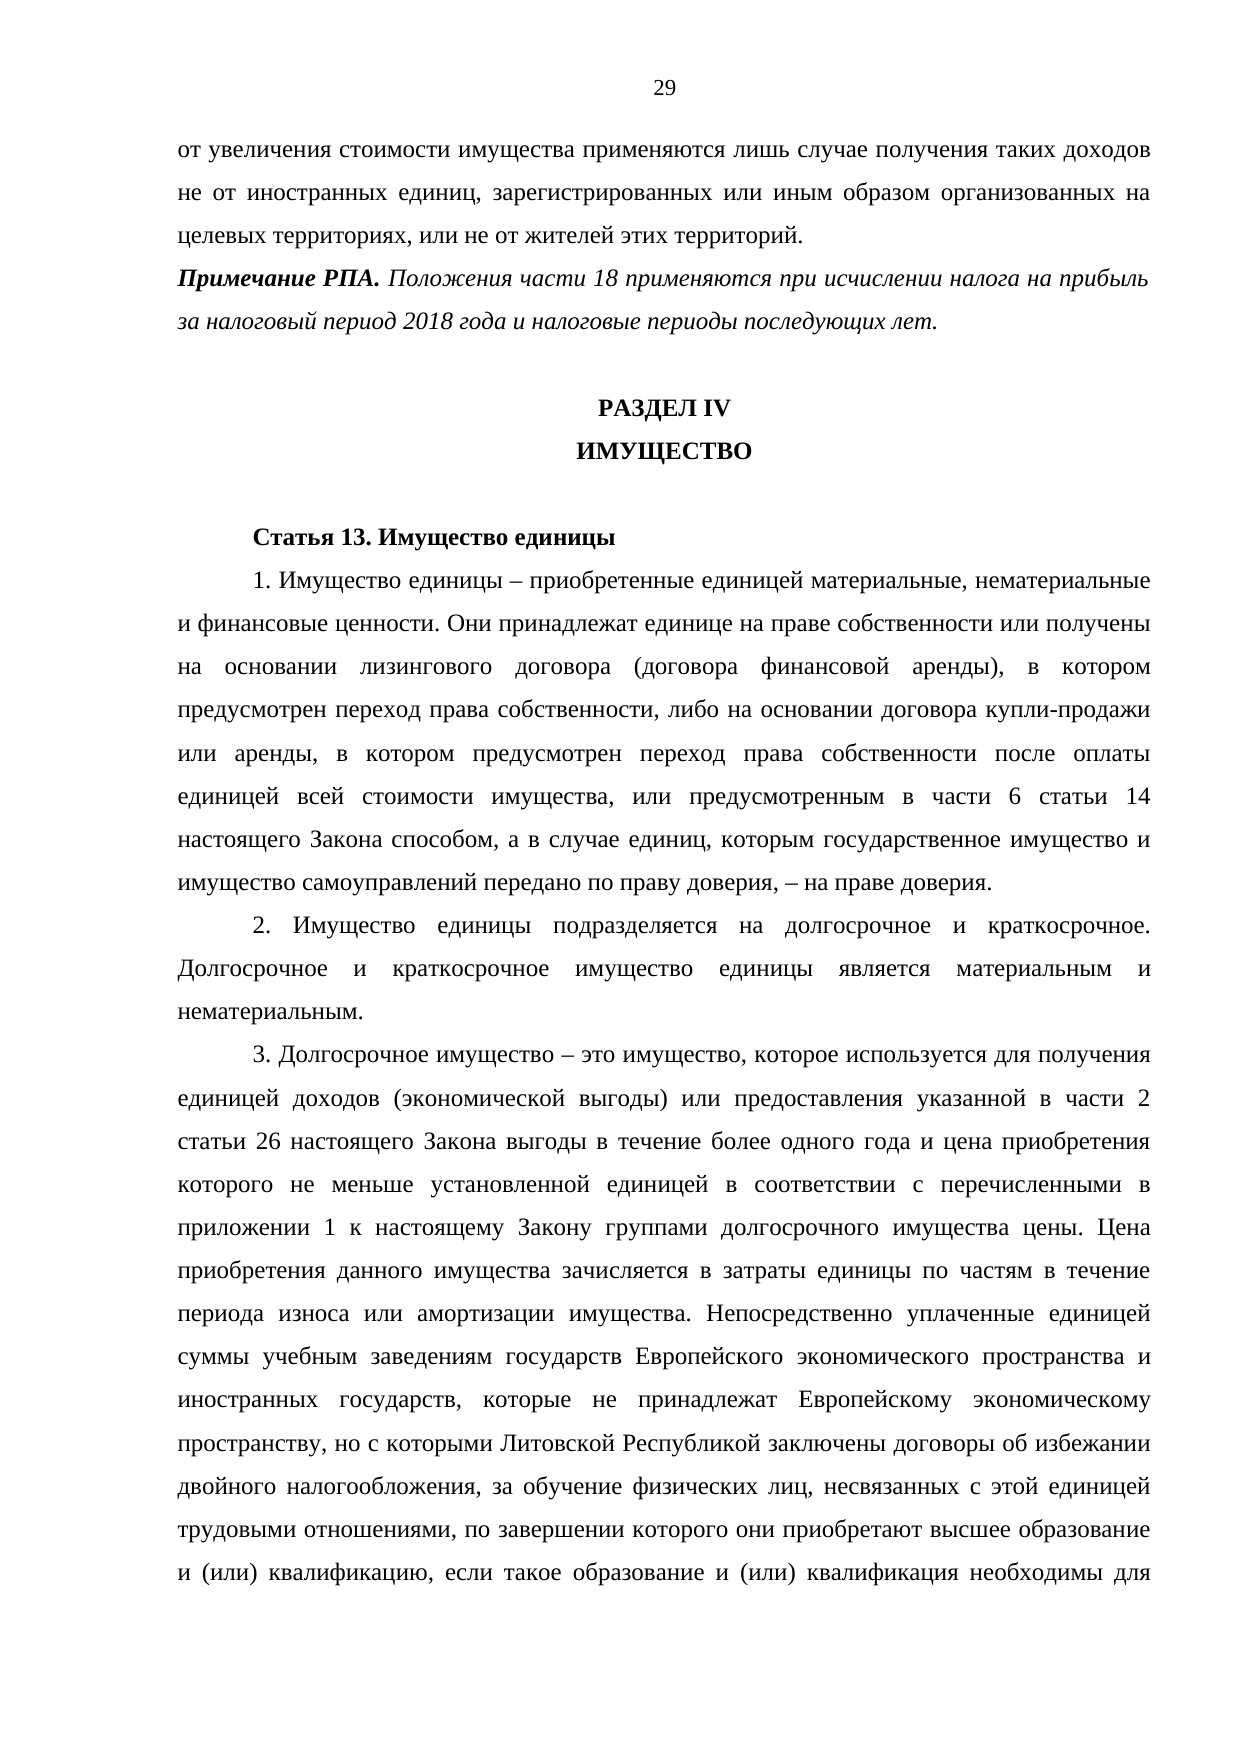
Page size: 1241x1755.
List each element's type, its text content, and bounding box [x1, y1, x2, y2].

text 3. Долгосрочное имущество – это имущество, которое используется для получения единицей доходов (экономической выгоды) или предоставления указанной в части 2 статьи 26 настоящего Закона выгоды в течение более одного года и цена приобретения которого не меньше установленной единицей в соответствии с перечисленными в приложении 1 к настоящему Закону группами долгосрочного имущества цены. Цена приобретения данного имущества зачисляется в затраты единицы по частям в течение периода износа или амортизации имущества. Непосредственно уплаченные единицей суммы учебным заведениям государств Европейского экономического пространства и иностранных государств, которые не принадлежат Европейскому экономическому пространству, но с которыми Литовской Республикой заключены договоры об избежании двойного налогообложения, за обучение физических лиц, несвязанных с этой единицей трудовыми отношениями, по завершении которого они приобретают высшее образование и (или) квалификацию, если такое образование и (или) квалификация необходимы для [177, 1039, 1152, 1586]
text РАЗДЕЛ IV [177, 393, 1152, 421]
text от увеличения стоимости имущества применяются лишь случае получения таких доходов не от иностранных единиц, зарегистрированных или иным образом организованных на целевых территориях, или не от жителей этих территорий. [177, 134, 1152, 249]
text 2. Имущество единицы подразделяется на долгосрочное и краткосрочное. Долгосрочное и краткосрочное имущество единицы является материальным и нематериальным. [177, 910, 1152, 1025]
text Статья 13. Имущество единицы [177, 522, 1152, 551]
text Примечание РПА. Положения части 18 применяются при исчислении налога на прибыль за налоговый период 2018 года и налоговые периоды последующих лет. [177, 263, 1152, 335]
text 1. Имущество единицы – приобретенные единицей материальные, нематериальные и финансовые ценности. Они принадлежат единице на праве собственности или получены на основании лизингового договора (договора финансовой аренды), в котором предусмотрен переход права собственности, либо на основании договора купли-продажи или аренды, в котором предусмотрен переход права собственности после оплаты единицей всей стоимости имущества, или предусмотренным в части 6 статьи 14 настоящего Закона способом, а в случае единиц, которым государственное имущество и имущество самоуправлений передано по праву доверия, – на праве доверия. [177, 565, 1152, 896]
text ИМУЩЕСТВО [177, 436, 1152, 464]
